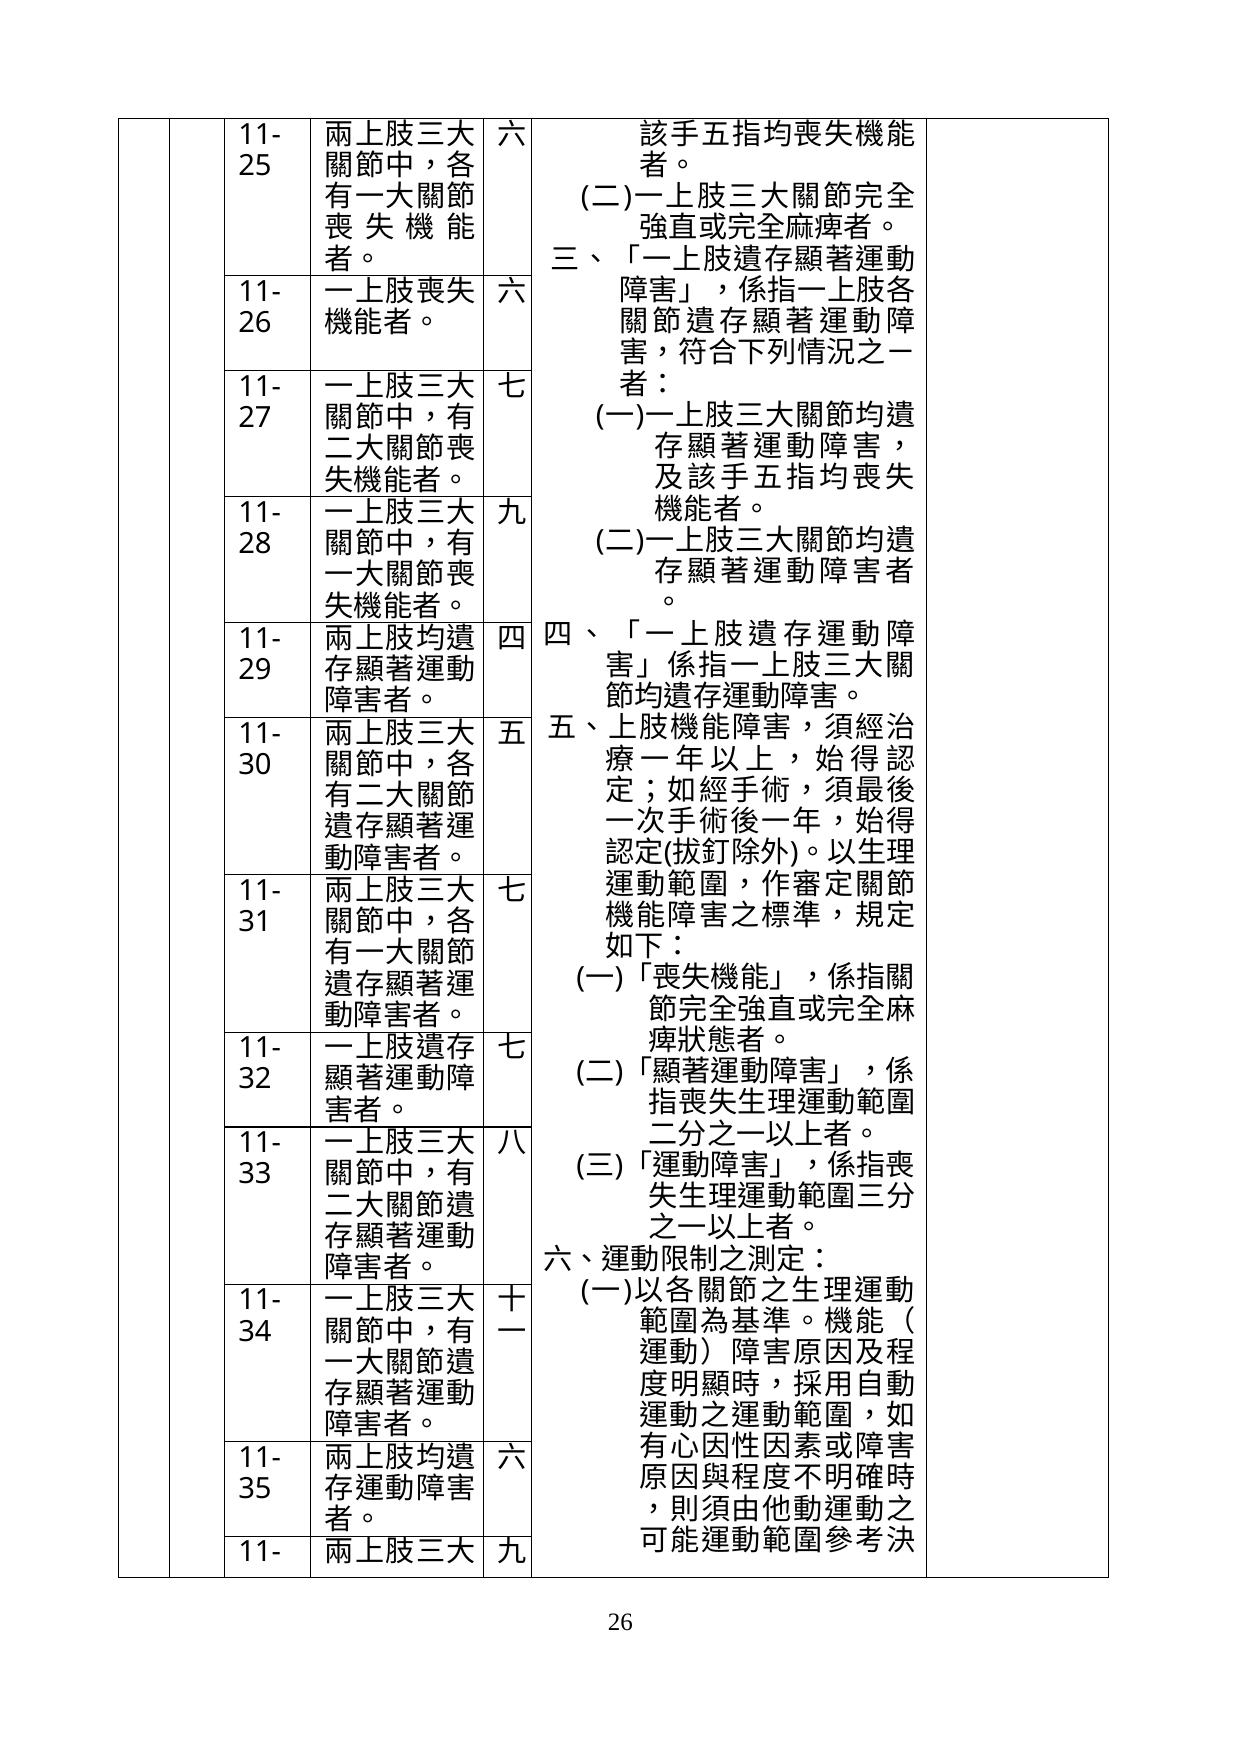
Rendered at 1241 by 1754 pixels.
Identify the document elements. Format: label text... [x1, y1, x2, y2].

table_cell 兩上肢均遺存運動障害者。 [311, 1442, 483, 1536]
table_cell 九 [484, 1537, 531, 1577]
table_cell 一上肢遺存顯著運動障害者。 [311, 1033, 483, 1126]
table_cell 11-35 [225, 1442, 310, 1536]
table_cell 11-32 [225, 1033, 310, 1126]
table_cell 11-28 [225, 497, 310, 622]
table_cell 九 [484, 497, 531, 622]
table_cell 六 [484, 119, 531, 275]
table_cell 11-34 [225, 1285, 310, 1441]
table_cell 七 [484, 875, 531, 1032]
table_cell 兩上肢均遺存顯著運動障害者。 [311, 623, 483, 717]
table_cell 十一 [484, 1285, 531, 1441]
table_cell 11-29 [225, 623, 310, 717]
table_cell 四 [484, 623, 531, 717]
table_cell 11-25 [225, 119, 310, 275]
table_cell 兩上肢三大關節中，各有一大關節遺存顯著運動障害者。 [311, 875, 483, 1032]
table_cell 一上肢喪失機能者。 [311, 276, 483, 370]
table_cell 11-27 [225, 371, 310, 496]
table_cell 七 [484, 371, 531, 496]
table_cell 11-26 [225, 276, 310, 370]
table_cell 八 [484, 1128, 531, 1284]
table_cell 11-31 [225, 875, 310, 1032]
table_cell 六 [484, 1442, 531, 1536]
table_cell 一上肢三大關節中，有一大關節遺存顯著運動障害者。 [311, 1285, 483, 1441]
table_cell 一上肢三大關節中，有二大關節喪失機能者。 [311, 371, 483, 496]
table_cell 六 [484, 276, 531, 370]
table_cell 11-33 [225, 1128, 310, 1284]
table_cell [119, 119, 169, 1577]
table_cell 七 [484, 1033, 531, 1126]
table_cell [170, 119, 224, 1577]
table_cell 兩上肢三大關節中，各有二大關節遺存顯著運動障害者。 [311, 718, 483, 874]
table_cell 11- [225, 1537, 310, 1577]
table_cell 兩上肢三大關節中，各有一大關節喪失機能者。 [311, 119, 483, 275]
table_cell 兩上肢三大 [311, 1537, 483, 1577]
table_cell 五 [484, 718, 531, 874]
table_cell 11-30 [225, 718, 310, 874]
table_cell 該手五指均喪失機能者。 (二)一上肢三大關節完全強直或完全麻痺者。 三、「一上肢遺存顯著運動障害」，係指一上肢各關節遺存顯著運動障害，符合下列情況之ㄧ者： (一)一上肢三大關節均遺存顯著運動障害，及該手五指均喪失機能者。 (二)一上肢三大關節均遺存顯著運動障害者。 四、「一上肢遺存運動障害」係指一上肢三大關節均遺存運動障害。 五、上肢機能障害，須經治療一年以上，始得認定；如經手術，須最後一次手術後一年，始得認定(拔釘除外)。以生理運動範圍，作審定關節機能障害之標準，規定如下： (一)「喪失機能」，係指關節完全強直或完全麻痺狀態者。 (二)「顯著運動障害」，係指喪失生理運動範圍二分之一以上者。 (三)「運動障害」，係指喪失生理運動範圍三分之一以上者。 六、運動限制之測定： (一)以各關節之生理運動範圍為基準。機能（運動）障害原因及程度明顯時，採用自動運動之運動範圍，如有心因性因素或障害原因與程度不明確時，則須由他動運動之可能運動範圍參考決 [532, 119, 926, 1577]
table_cell 一上肢三大關節中，有一大關節喪失機能者。 [311, 497, 483, 622]
table_cell 一上肢三大關節中，有二大關節遺存顯著運動障害者。 [311, 1128, 483, 1284]
table_cell [927, 119, 1108, 1577]
